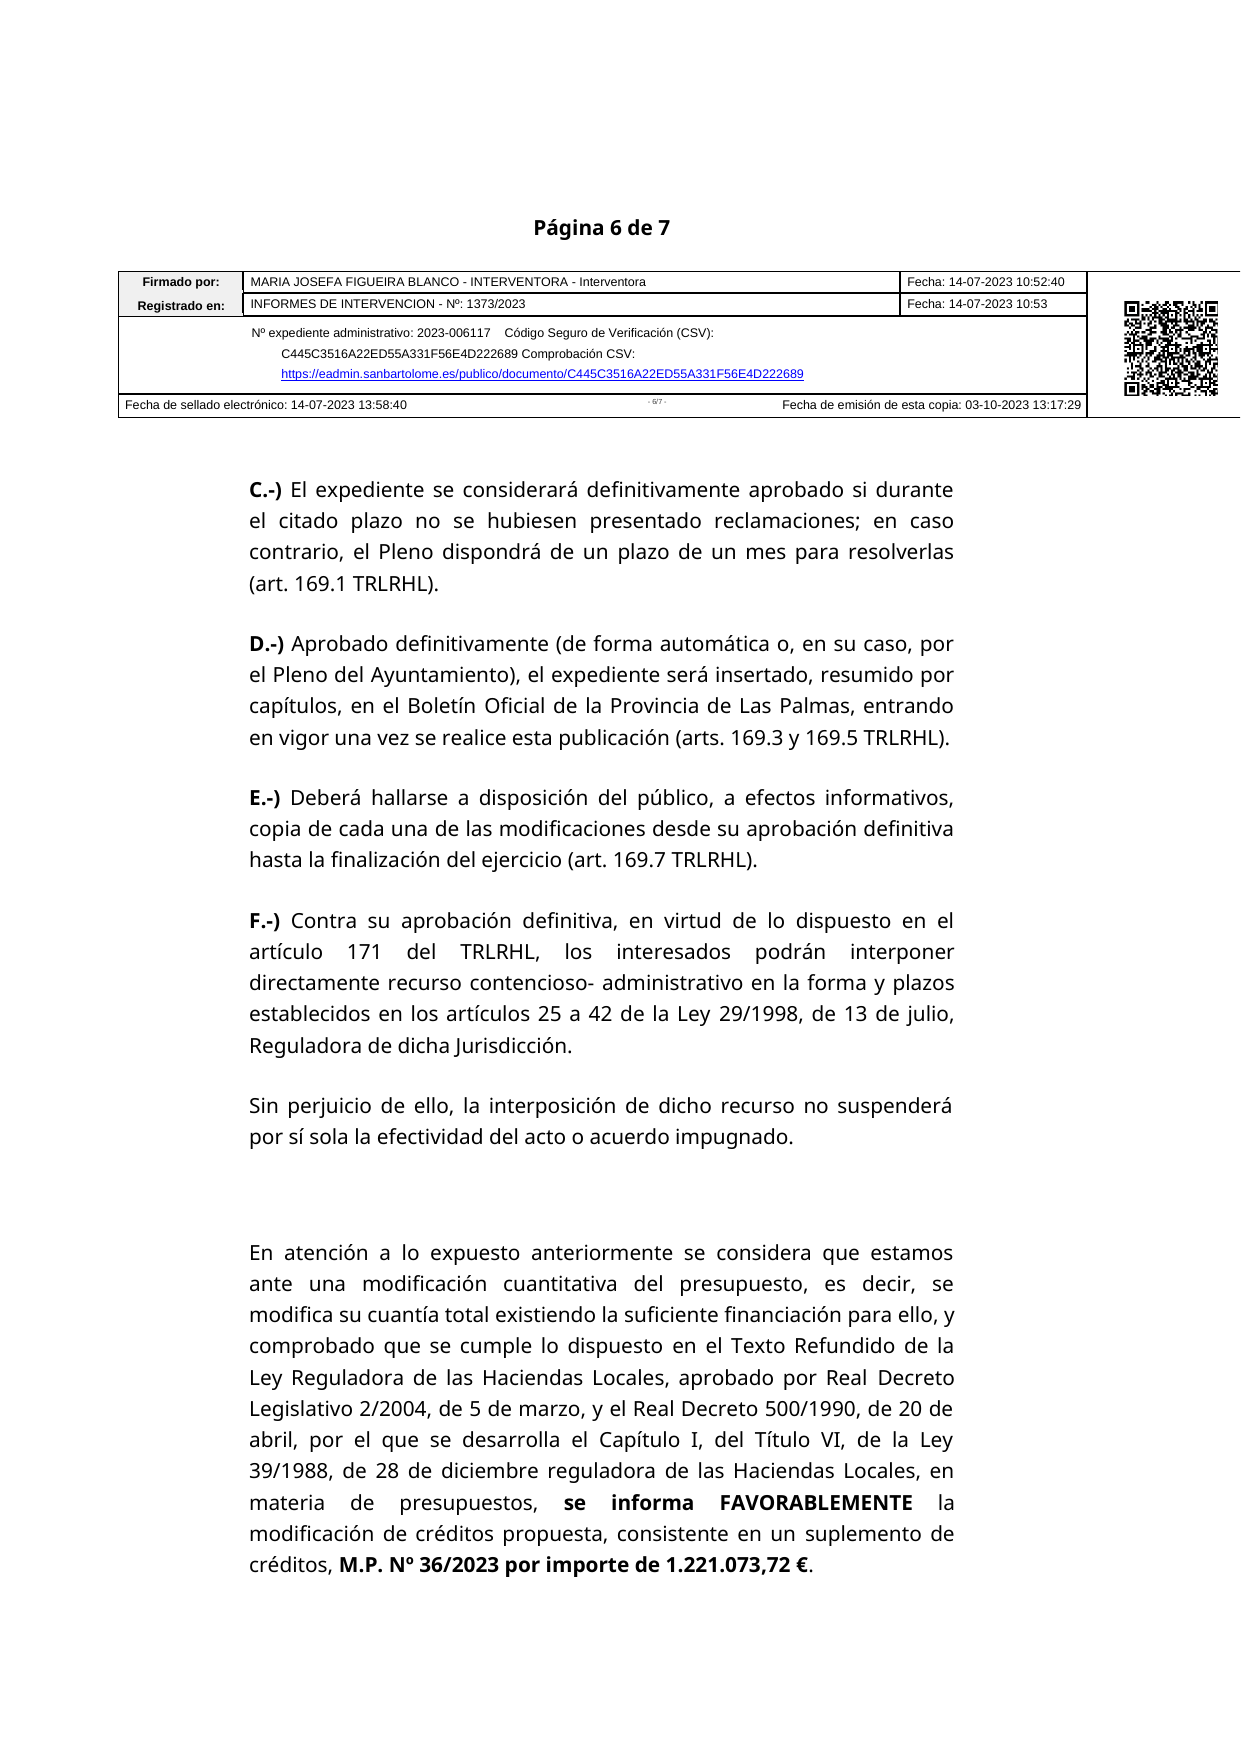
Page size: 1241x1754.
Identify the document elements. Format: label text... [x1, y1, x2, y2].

table_header Fecha: 14-07-2023 10:52:40 [901, 272, 1086, 292]
table_header MARIA JOSEFA FIGUEIRA BLANCO - INTERVENTORA - Interventora [244, 272, 899, 292]
text F.-) Contra su aprobación definitiva, en virtud de lo dispuesto en el artículo 171 del TRLRHL, los interesados podrán interponer directamente recurso contencioso- administrativo en la forma y plazos establecidos en los artículos 25 a 42 de la Ley 29/1998, de 13 de julio, Reguladora de dicha Jurisdicción. [249, 906, 955, 1059]
text E.-) Deberá hallarse a disposición del público, a efectos informativos, copia de cada una de las modificaciones desde su aprobación definitiva hasta la finalización del ejercicio (art. 169.7 TRLRHL). [249, 783, 955, 874]
text D.-) Aprobado definitivamente (de forma automática o, en su caso, por el Pleno del Ayuntamiento), el expediente será insertado, resumido por capítulos, en el Boletín Oficial de la Provincia de Las Palmas, entrando en vigor una vez se realice esta publicación (arts. 169.3 y 169.5 TRLRHL). [249, 629, 955, 751]
table_cell Nº expediente administrativo: 2023-006117 Código Seguro de Verificación (CSV): C445C3516A22ED55A331F56E4D222689 Comprobación CSV: https://eadmin.sanbartolome.es/publico/documento/C445C3516A22ED55A331F56E4D222689 [119, 317, 1086, 393]
text En atención a lo expuesto anteriormente se considera que estamos ante una modificación cuantitativa del presupuesto, es decir, se modifica su cuantía total existiendo la suficiente financiación para ello, y comprobado que se cumple lo dispuesto en el Texto Refundido de la Ley Reguladora de las Haciendas Locales, aprobado por Real Decreto Legislativo 2/2004, de 5 de marzo, y el Real Decreto 500/1990, de 20 de abril, por el que se desarrolla el Capítulo I, del Título VI, de la Ley 39/1988, de 28 de diciembre reguladora de las Haciendas Locales, en materia de presupuestos, se informa FAVORABLEMENTE la modificación de créditos propuesta, consistente en un suplemento de créditos, M.P. Nº 36/2023 por importe de 1.221.073,72 €. [249, 1238, 955, 1579]
table_header Firmado por: [119, 272, 242, 290]
text C.-) El expediente se considerará definitivamente aprobado si durante el citado plazo no se hubiesen presentado reclamaciones; en caso contrario, el Pleno dispondrá de un plazo de un mes para resolverlas (art. 169.1 TRLRHL). [249, 475, 954, 597]
table_header [1088, 272, 1240, 417]
text Página 6 de 7 [118, 213, 1085, 242]
table_cell INFORMES DE INTERVENCION - Nº: 1373/2023 [244, 294, 899, 315]
text Sin perjuicio de ello, la interposición de dicho recurso no suspenderá por sí sola la efectividad del acto o acuerdo impugnado. [249, 1091, 954, 1151]
table_cell Fecha de sellado electrónico: 14-07-2023 13:58:40 - 6/7 - Fecha de emisión de esta copia: 03-10-2023 13:17:29 [119, 395, 1086, 417]
table_cell Registrado en: [119, 296, 242, 313]
table_cell Fecha: 14-07-2023 10:53 [901, 294, 1086, 315]
